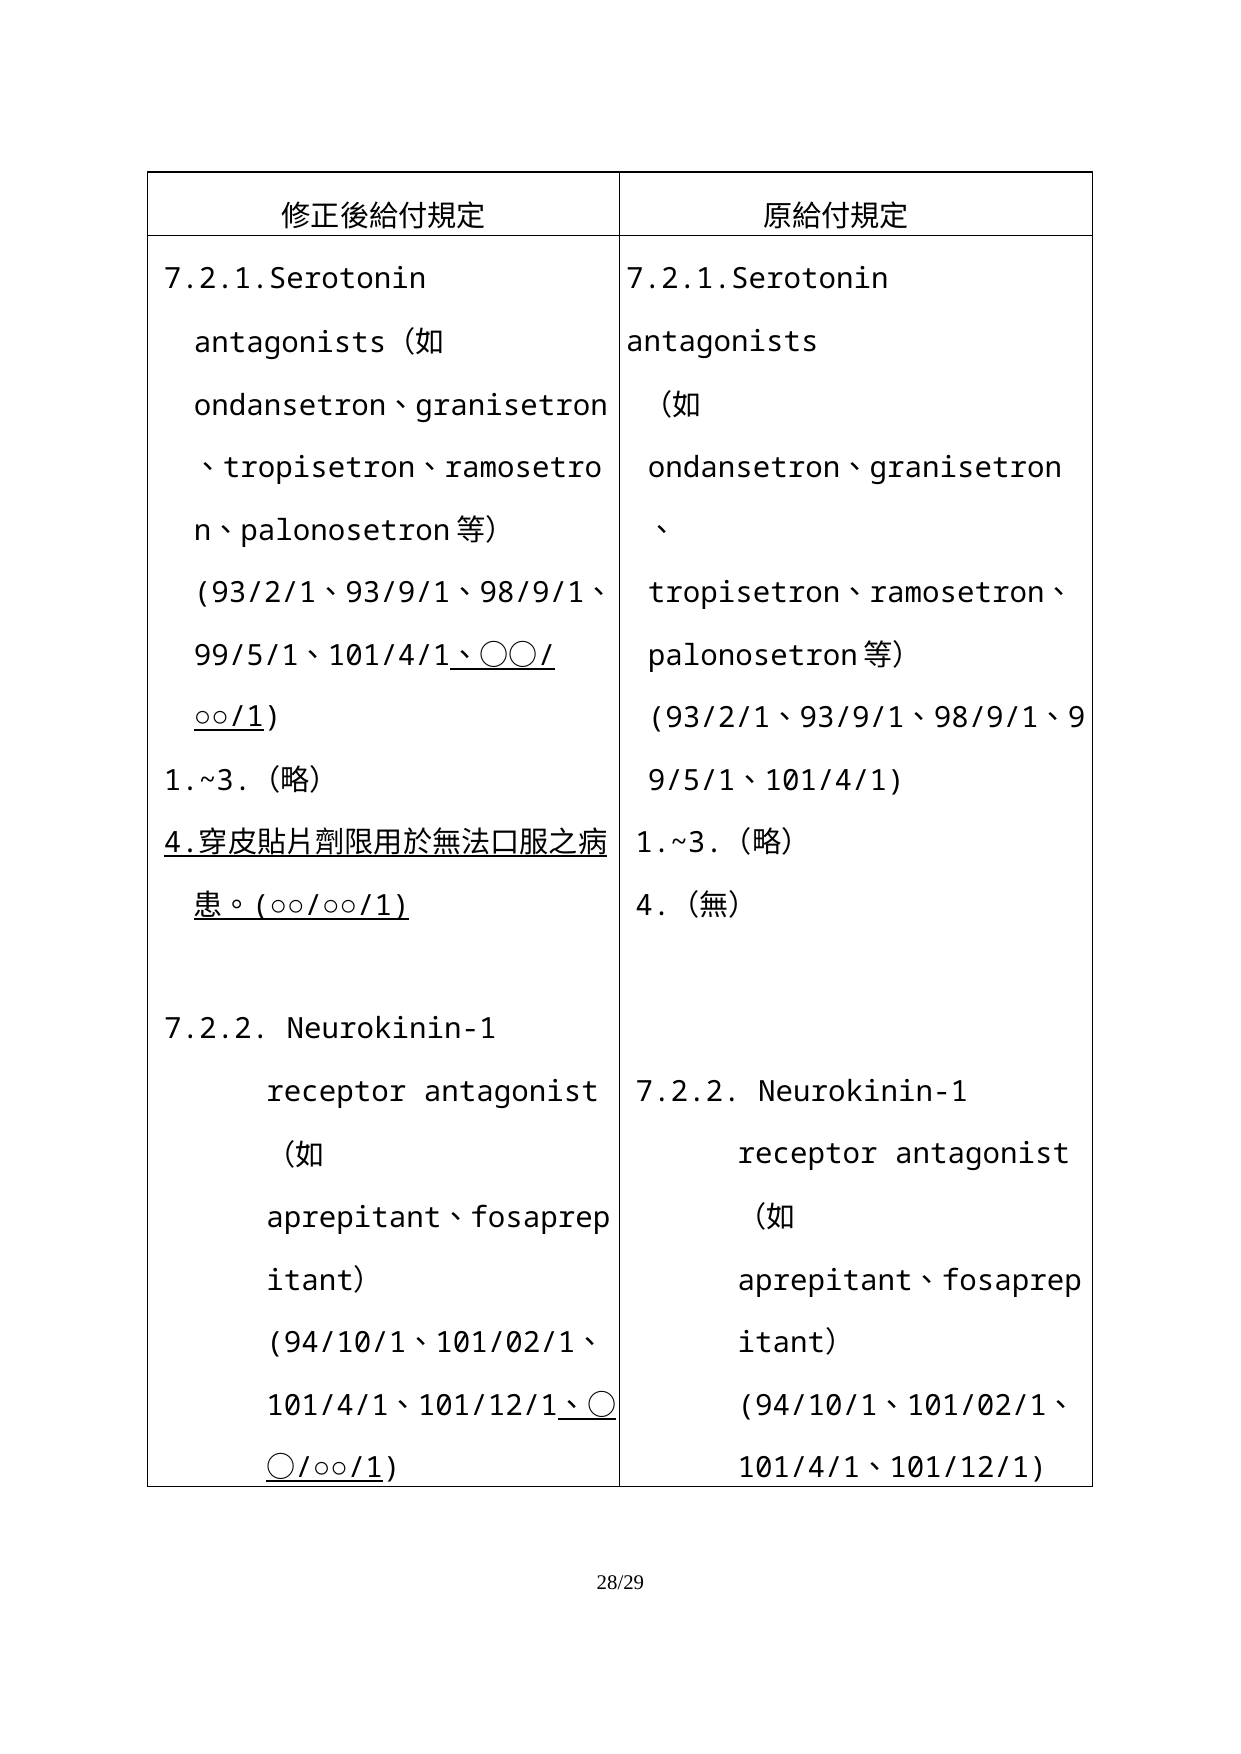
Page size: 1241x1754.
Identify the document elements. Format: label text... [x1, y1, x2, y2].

table_cell 7.2.1.Serotonin antagonists（如ondansetron、granisetron、tropisetron、ramosetron、palonosetron等）(93/2/1、93/9/1、98/9/1、99/5/1、101/4/1、○○/○○/1) 1.~3.（略） 4.穿皮貼片劑限用於無法口服之病患。(○○/○○/1) 7.2.2. Neurokinin-1 receptor antagonist （如aprepitant、fosaprepitant）(94/10/1、101/02/1、101/4/1、101/12/1、○○/○○/1) [148, 236, 619, 1486]
table_header 原給付規定 [620, 173, 1092, 235]
table_header 修正後給付規定 [148, 173, 619, 235]
table_cell 7.2.1.Serotonin antagonists （如ondansetron、granisetron、 tropisetron、ramosetron、palonosetron等）(93/2/1、93/9/1、98/9/1、99/5/1、101/4/1) 1.~3.（略） 4.（無） 7.2.2. Neurokinin-1 receptor antagonist （如aprepitant、fosaprepitant）(94/10/1、101/02/1、101/4/1、101/12/1) [620, 236, 1092, 1486]
